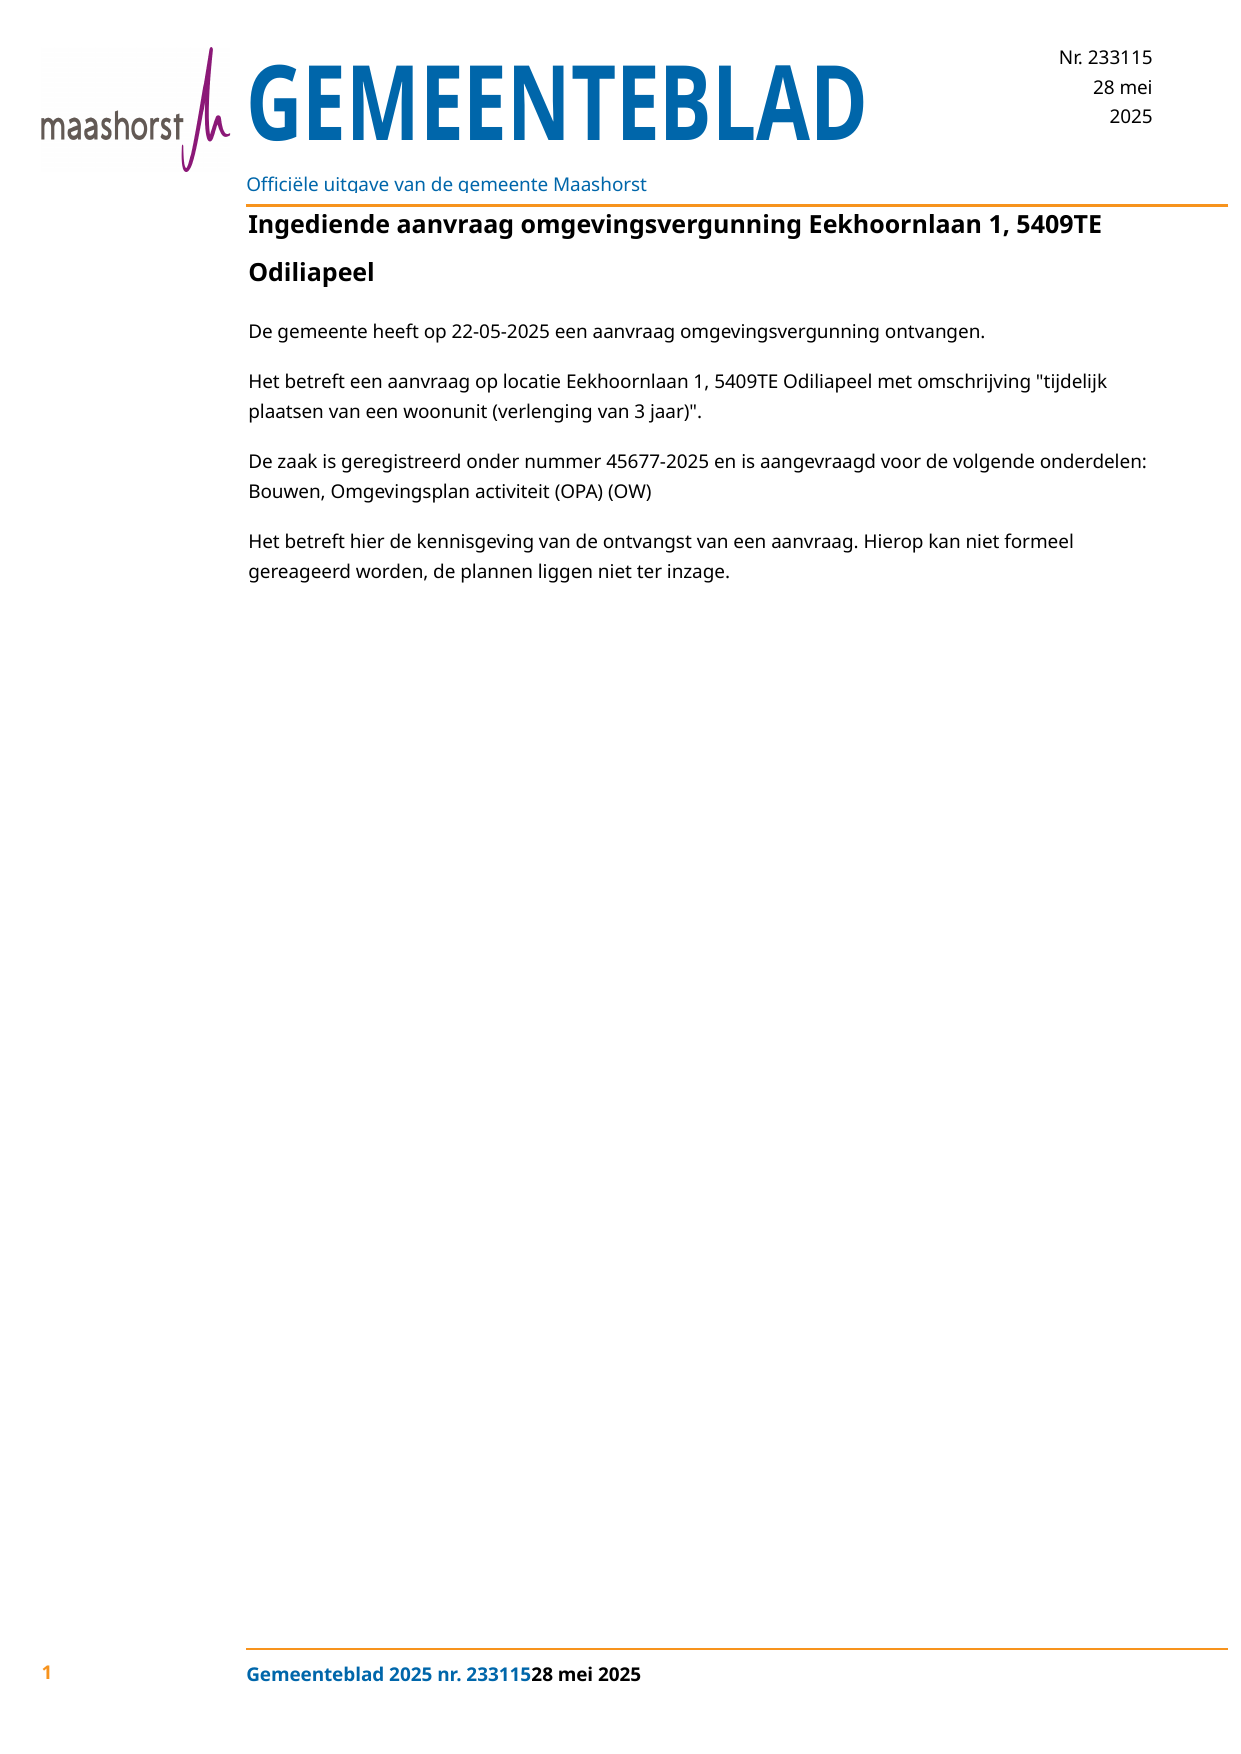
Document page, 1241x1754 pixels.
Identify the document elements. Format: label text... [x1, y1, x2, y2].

text Het betreft hier de kennisgeving van de ontvangst van een aanvraag. Hierop kan niet formeel gereageerd worden, de plannen liggen niet ter inzage. [248, 528, 1152, 584]
text De gemeente heeft op 22-05-2025 een aanvraag omgevingsvergunning ontvangen. [248, 318, 1152, 344]
text Ingediende aanvraag omgevingsvergunning Eekhoornlaan 1, 5409TE Odiliapeel [248, 207, 1152, 288]
picture [41, 47, 231, 172]
text De zaak is geregistreerd onder nummer 45677-2025 en is aangevraagd voor de volgende onderdelen: Bouwen, Omgevingsplan activiteit (OPA) (OW) [248, 448, 1152, 504]
text Het betreft een aanvraag op locatie Eekhoornlaan 1, 5409TE Odiliapeel met omschrijving "tijdelijk plaatsen van een woonunit (verlenging van 3 jaar)". [248, 368, 1152, 424]
